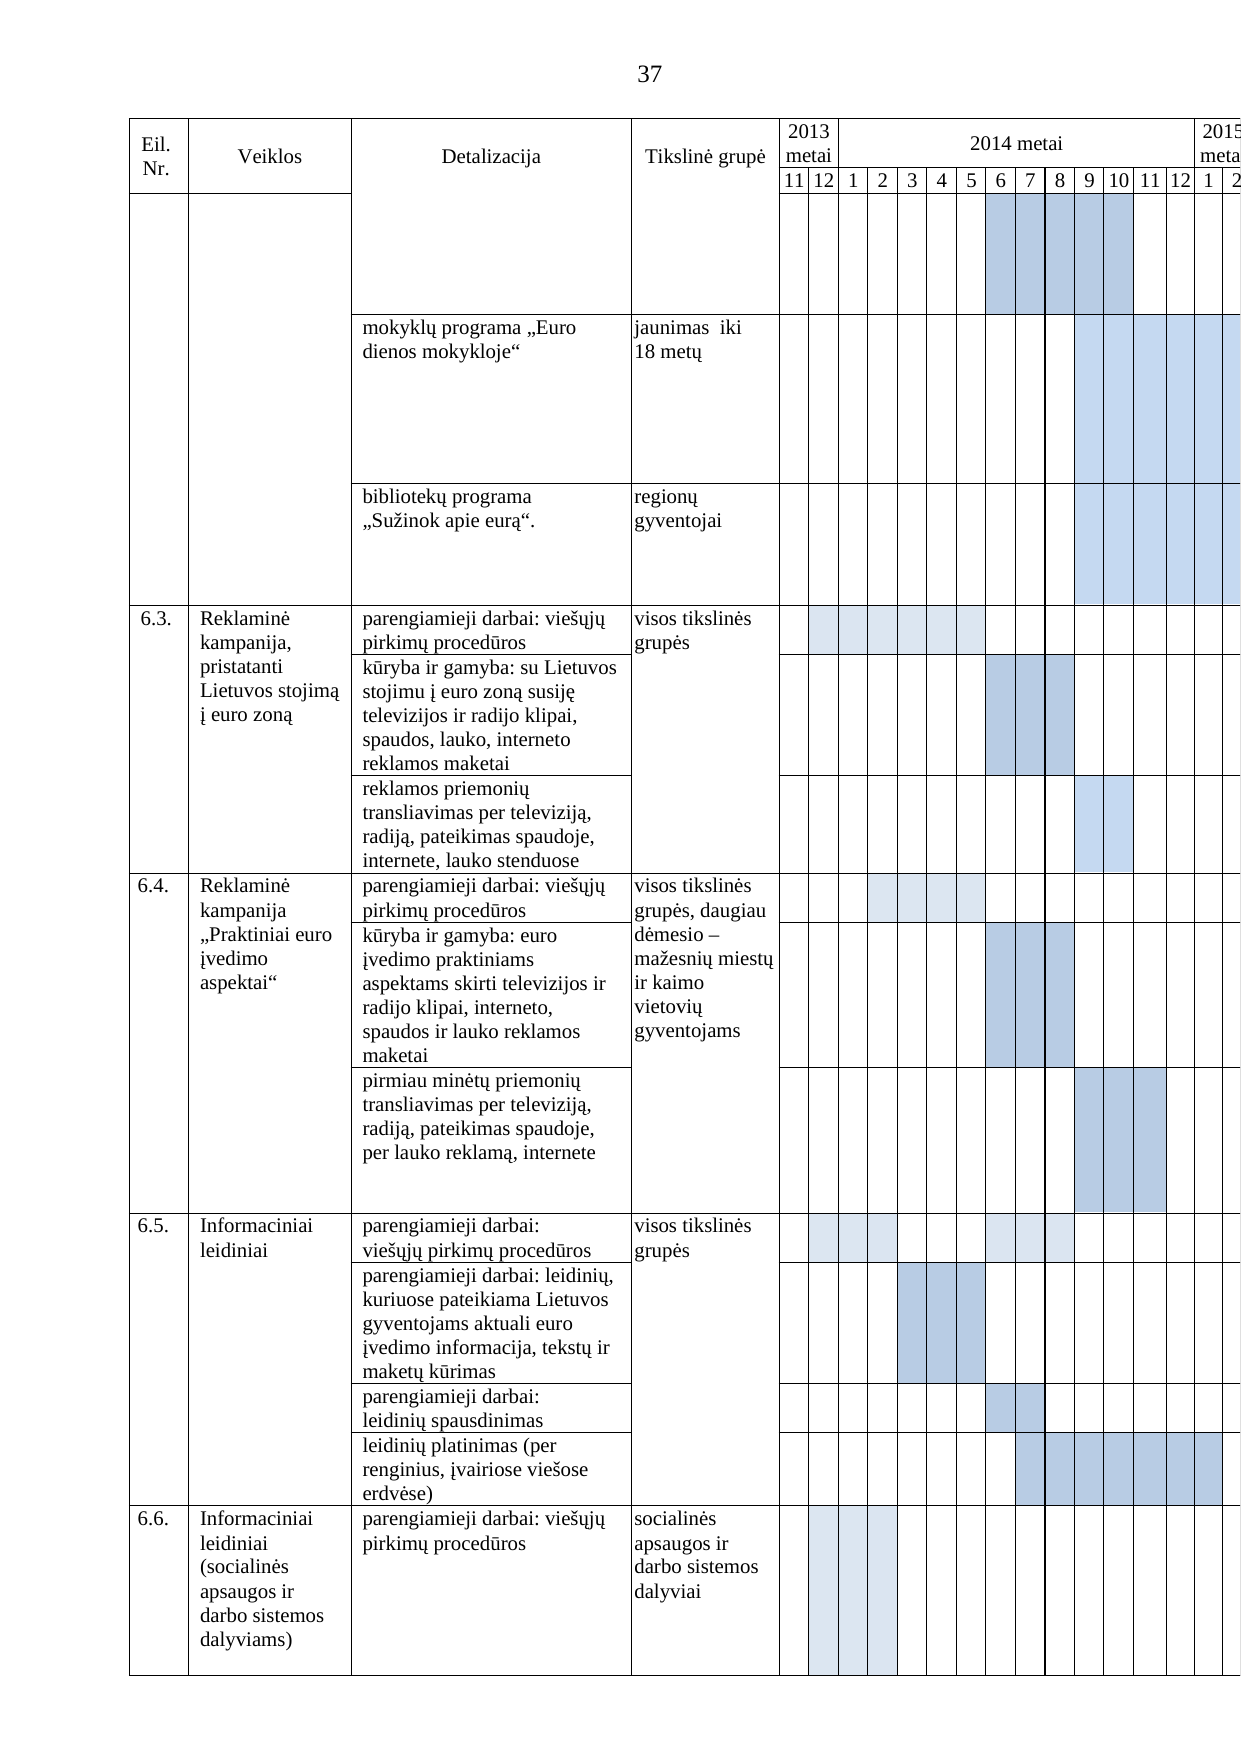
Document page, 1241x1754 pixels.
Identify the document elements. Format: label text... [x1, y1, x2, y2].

table_cell [868, 1384, 897, 1432]
table_cell [839, 484, 867, 604]
table_cell [1046, 315, 1074, 483]
table_cell [1075, 194, 1103, 314]
table_cell [780, 874, 808, 922]
table_header Detalizacija [352, 119, 631, 192]
table_header Veiklos [189, 119, 351, 192]
table_cell [1223, 923, 1240, 1067]
table_cell 3 [898, 168, 926, 192]
table_cell mokyklų programa „Euro dienos mokykloje“ [352, 315, 631, 483]
table_cell [927, 1384, 956, 1432]
table_cell [1167, 1214, 1194, 1262]
table_cell [868, 194, 897, 314]
table_cell [986, 1433, 1015, 1505]
table_cell [1104, 1068, 1133, 1212]
table_cell [1223, 606, 1240, 654]
table_cell [868, 655, 897, 775]
table_cell [1046, 923, 1074, 1067]
table_cell [898, 1068, 926, 1212]
table_cell [1134, 874, 1166, 922]
table_cell [1104, 776, 1133, 872]
table_cell [1104, 655, 1133, 775]
table_cell [986, 194, 1015, 314]
table_cell [898, 315, 926, 483]
table_cell [927, 194, 956, 314]
table_cell regionų gyventojai [632, 484, 779, 604]
table_cell [1016, 484, 1044, 604]
table_cell 6.3. [130, 606, 188, 872]
table_cell [898, 874, 926, 922]
table_cell [1046, 484, 1074, 604]
table_cell [898, 1433, 926, 1505]
table_cell [957, 1433, 985, 1505]
table_cell jaunimas iki 18 metų [632, 315, 779, 483]
table_cell [1016, 874, 1044, 922]
table_cell [1195, 1263, 1222, 1383]
table_cell [1046, 606, 1074, 654]
table_cell [927, 655, 956, 775]
table_cell [898, 606, 926, 654]
table_cell [839, 1506, 867, 1675]
table_cell [839, 606, 867, 654]
table_cell [809, 1384, 838, 1432]
table_cell Informaciniai leidiniai (socialinės apsaugos ir darbo sistemos dalyviams) [189, 1506, 351, 1675]
table_cell [1016, 194, 1044, 314]
table_cell Reklaminė kampanija, pristatanti Lietuvos stojimą į euro zoną [189, 606, 351, 872]
table_cell [1075, 655, 1103, 775]
table_cell [1046, 1506, 1074, 1675]
table_cell [780, 776, 808, 872]
table_cell [809, 923, 838, 1067]
table_cell [1223, 1068, 1240, 1212]
table_cell [1046, 776, 1074, 872]
table_cell 7 [1016, 168, 1044, 192]
table_cell [898, 1263, 926, 1383]
table_cell [809, 484, 838, 604]
table_cell [1167, 1506, 1194, 1675]
table_cell [868, 1068, 897, 1212]
table_cell [1016, 1384, 1044, 1432]
table_cell [1134, 315, 1166, 483]
table_header 2014 metai [839, 119, 1194, 167]
table_cell [780, 315, 808, 483]
table_cell [1134, 606, 1166, 654]
table_cell [1075, 1068, 1103, 1212]
table_cell [780, 655, 808, 775]
table_cell kūryba ir gamyba: euro įvedimo praktiniams aspektams skirti televizijos ir radijo klipai, interneto, spaudos ir lauko reklamos maketai [352, 923, 631, 1067]
table_cell [986, 484, 1015, 604]
table_cell [1104, 923, 1133, 1067]
table_cell [130, 194, 188, 604]
table_cell [1167, 923, 1194, 1067]
table_cell [839, 1214, 867, 1262]
table_cell [1195, 315, 1222, 483]
table_cell [839, 655, 867, 775]
table_cell [1223, 1384, 1240, 1432]
table_cell [1195, 923, 1222, 1067]
table_cell 12 [1167, 168, 1194, 192]
table_cell visos tikslinės grupės [632, 1214, 779, 1505]
table_cell 6.5. [130, 1214, 188, 1505]
table_cell [898, 1506, 926, 1675]
table_cell [1075, 1506, 1103, 1675]
table_cell [809, 1433, 838, 1505]
table_cell [1134, 655, 1166, 775]
table_cell [1223, 194, 1240, 314]
table_cell [1075, 606, 1103, 654]
table_cell visos tikslinės grupės, daugiau dėmesio – mažesnių miestų ir kaimo vietovių gyventojams [632, 874, 779, 1212]
table_cell Reklaminė kampanija „Praktiniai euro įvedimo aspektai“ [189, 874, 351, 1212]
table_cell [839, 1068, 867, 1212]
table_cell [1167, 484, 1194, 604]
table_cell [868, 776, 897, 872]
table_cell [1104, 1433, 1133, 1505]
table_cell [868, 606, 897, 654]
table_cell [1167, 874, 1194, 922]
table_cell [927, 1068, 956, 1212]
table_cell [986, 315, 1015, 483]
table_cell [957, 1263, 985, 1383]
table_cell 12 [809, 168, 838, 192]
table_cell [1223, 484, 1240, 604]
table_cell 4 [927, 168, 956, 192]
table_cell [780, 1433, 808, 1505]
table_cell [1046, 1384, 1074, 1432]
table_cell [809, 194, 838, 314]
table_cell [1134, 923, 1166, 1067]
table_cell [1167, 1068, 1194, 1212]
table_cell [780, 194, 808, 314]
table_cell 2 [1223, 168, 1240, 192]
table_cell [780, 606, 808, 654]
table_cell pirmiau minėtų priemonių transliavimas per televiziją, radiją, pateikimas spaudoje, per lauko reklamą, internete [352, 1068, 631, 1212]
table_cell [1075, 1433, 1103, 1505]
table_cell [927, 1506, 956, 1675]
table_cell [780, 1384, 808, 1432]
table_cell [957, 874, 985, 922]
table_cell [986, 776, 1015, 872]
table_cell parengiamieji darbai: viešųjų pirkimų procedūros [352, 606, 631, 654]
table_cell [1195, 1384, 1222, 1432]
table_cell [1075, 1263, 1103, 1383]
table_cell [1167, 194, 1194, 314]
table_cell [1223, 1214, 1240, 1262]
table_cell [1195, 606, 1222, 654]
table_cell [1016, 1263, 1044, 1383]
table_cell [809, 606, 838, 654]
table_cell [1195, 484, 1222, 604]
table_cell 6 [986, 168, 1015, 192]
table_cell [957, 484, 985, 604]
table_cell [957, 1506, 985, 1675]
table_cell parengiamieji darbai: viešųjų pirkimų procedūros [352, 874, 631, 922]
table_cell [868, 1506, 897, 1675]
table_cell [898, 484, 926, 604]
table_cell [1134, 194, 1166, 314]
table_cell [898, 1384, 926, 1432]
table_cell [1104, 1384, 1133, 1432]
table_cell [1016, 776, 1044, 872]
table_cell [1134, 1263, 1166, 1383]
table_header 2013 metai [780, 119, 838, 167]
table_cell [1104, 1506, 1133, 1675]
table_cell [957, 1384, 985, 1432]
table_cell 9 [1075, 168, 1103, 192]
table_cell [1195, 655, 1222, 775]
table_cell [1016, 1506, 1044, 1675]
table_cell [1167, 1384, 1194, 1432]
table_cell [986, 606, 1015, 654]
table_cell [927, 923, 956, 1067]
table_cell 8 [1046, 168, 1074, 192]
table_cell [809, 1068, 838, 1212]
table_cell [1016, 1214, 1044, 1262]
table_cell [1104, 315, 1133, 483]
table_cell [927, 1214, 956, 1262]
table_cell [1046, 655, 1074, 775]
table_header 2015 metai [1195, 119, 1240, 167]
table_cell [839, 194, 867, 314]
table_cell [1195, 776, 1222, 872]
table_cell [927, 874, 956, 922]
table_cell [1075, 315, 1103, 483]
table_cell [1167, 315, 1194, 483]
table_cell [839, 874, 867, 922]
table_cell [1134, 1068, 1166, 1212]
table_cell [1134, 1214, 1166, 1262]
table_cell [957, 315, 985, 483]
table_cell [868, 874, 897, 922]
table_cell [780, 1068, 808, 1212]
table_cell 11 [1134, 168, 1166, 192]
table_cell [1134, 776, 1166, 872]
table_cell [1195, 874, 1222, 922]
table_cell bibliotekų programa „Sužinok apie eurą“. [352, 484, 631, 604]
table_cell parengiamieji darbai: leidinių spausdinimas [352, 1384, 631, 1432]
table_cell [927, 1263, 956, 1383]
table_cell [839, 1384, 867, 1432]
table_cell [809, 315, 838, 483]
table_cell visos tikslinės grupės [632, 606, 779, 872]
table_cell parengiamieji darbai: viešųjų pirkimų procedūros [352, 1506, 631, 1675]
table_cell [1075, 923, 1103, 1067]
table_cell [839, 776, 867, 872]
table_cell [1167, 776, 1194, 872]
table_cell kūryba ir gamyba: su Lietuvos stojimu į euro zoną susiję televizijos ir radijo klipai, spaudos, lauko, interneto reklamos maketai [352, 655, 631, 775]
table_cell [898, 923, 926, 1067]
table_cell [868, 923, 897, 1067]
table_cell [1016, 1433, 1044, 1505]
table_cell [809, 1263, 838, 1383]
table_cell [986, 655, 1015, 775]
table_cell [1046, 1068, 1074, 1212]
table_cell [809, 776, 838, 872]
table_cell [780, 1506, 808, 1675]
table_cell [1104, 194, 1133, 314]
table_cell [780, 923, 808, 1067]
table_cell [809, 655, 838, 775]
table_cell [927, 606, 956, 654]
table_cell [1016, 606, 1044, 654]
table_cell [809, 1214, 838, 1262]
table_cell [1104, 606, 1133, 654]
table_cell 11 [780, 168, 808, 192]
table_cell [1195, 1506, 1222, 1675]
table_cell [352, 193, 631, 314]
table_cell [1167, 655, 1194, 775]
table_cell [868, 315, 897, 483]
table_cell [898, 655, 926, 775]
table_cell [868, 1433, 897, 1505]
table_cell [1167, 606, 1194, 654]
table_cell [1046, 194, 1074, 314]
table_cell leidinių platinimas (per renginius, įvairiose viešose erdvėse) [352, 1433, 631, 1505]
table_cell parengiamieji darbai: leidinių, kuriuose pateikiama Lietuvos gyventojams aktuali euro įvedimo informacija, tekstų ir maketų kūrimas [352, 1263, 631, 1383]
table_cell [1075, 1214, 1103, 1262]
table_cell 1 [839, 168, 867, 192]
table_cell [1223, 315, 1240, 483]
table_cell [1223, 1433, 1240, 1505]
table_cell [1134, 484, 1166, 604]
table_cell 6.6. [130, 1506, 188, 1675]
table_cell [1075, 776, 1103, 872]
table_cell [1223, 1506, 1240, 1675]
table_cell [1134, 1384, 1166, 1432]
table_cell [839, 923, 867, 1067]
table_header Tikslinė grupė [632, 119, 779, 192]
table_cell [1046, 874, 1074, 922]
table_cell 2 [868, 168, 897, 192]
table_header Eil. Nr. [130, 119, 188, 192]
table_cell [898, 776, 926, 872]
table_cell [1016, 315, 1044, 483]
table_cell [809, 874, 838, 922]
table_cell [809, 1506, 838, 1675]
table_cell [1195, 1068, 1222, 1212]
table_cell [1104, 1214, 1133, 1262]
table_cell [839, 1263, 867, 1383]
table_cell [780, 1214, 808, 1262]
table_cell [1167, 1433, 1194, 1505]
table_cell parengiamieji darbai: viešųjų pirkimų procedūros [352, 1214, 631, 1262]
table_cell [1195, 1214, 1222, 1262]
table_cell [1104, 1263, 1133, 1383]
table_cell [957, 606, 985, 654]
table_cell [1223, 874, 1240, 922]
table_cell [986, 1214, 1015, 1262]
table_cell [1046, 1214, 1074, 1262]
table_cell [1046, 1263, 1074, 1383]
table_cell [1016, 1068, 1044, 1212]
table_cell [898, 1214, 926, 1262]
table_cell [1134, 1506, 1166, 1675]
table_cell [1223, 655, 1240, 775]
table_cell [1104, 484, 1133, 604]
table_cell [957, 776, 985, 872]
table_cell [868, 484, 897, 604]
table_cell [1046, 1433, 1074, 1505]
table_cell [1016, 923, 1044, 1067]
table_cell [1075, 874, 1103, 922]
table_cell socialinės apsaugos ir darbo sistemos dalyviai [632, 1506, 779, 1675]
table_cell [986, 874, 1015, 922]
table_cell [986, 923, 1015, 1067]
table_cell [957, 655, 985, 775]
table_cell [957, 1214, 985, 1262]
table_cell [986, 1068, 1015, 1212]
table_cell 5 [957, 168, 985, 192]
table_cell [839, 315, 867, 483]
table_cell [780, 484, 808, 604]
table_cell [189, 194, 351, 604]
table_cell [986, 1506, 1015, 1675]
table_cell [1167, 1263, 1194, 1383]
table_cell [898, 194, 926, 314]
table_cell [1223, 776, 1240, 872]
table_cell [957, 194, 985, 314]
table_cell [632, 193, 779, 314]
table_cell [1104, 874, 1133, 922]
table_cell Informaciniai leidiniai [189, 1214, 351, 1505]
table_cell [1195, 1433, 1222, 1505]
table_cell [957, 1068, 985, 1212]
table_cell [986, 1384, 1015, 1432]
table_cell [868, 1214, 897, 1262]
table_cell [1075, 1384, 1103, 1432]
table_cell [1134, 1433, 1166, 1505]
table_cell [927, 315, 956, 483]
table_cell 1 [1195, 168, 1222, 192]
table_cell [986, 1263, 1015, 1383]
table_cell reklamos priemonių transliavimas per televiziją, radiją, pateikimas spaudoje, internete, lauko stenduose [352, 776, 631, 872]
table_cell [1195, 194, 1222, 314]
table_cell 10 [1104, 168, 1133, 192]
table_cell [927, 776, 956, 872]
table_cell 6.4. [130, 874, 188, 1212]
table_cell [1223, 1263, 1240, 1383]
table_cell [957, 923, 985, 1067]
table_cell [1075, 484, 1103, 604]
table_cell [927, 484, 956, 604]
table_cell [839, 1433, 867, 1505]
table_cell [868, 1263, 897, 1383]
table_cell [780, 1263, 808, 1383]
table_cell [927, 1433, 956, 1505]
table_cell [1016, 655, 1044, 775]
